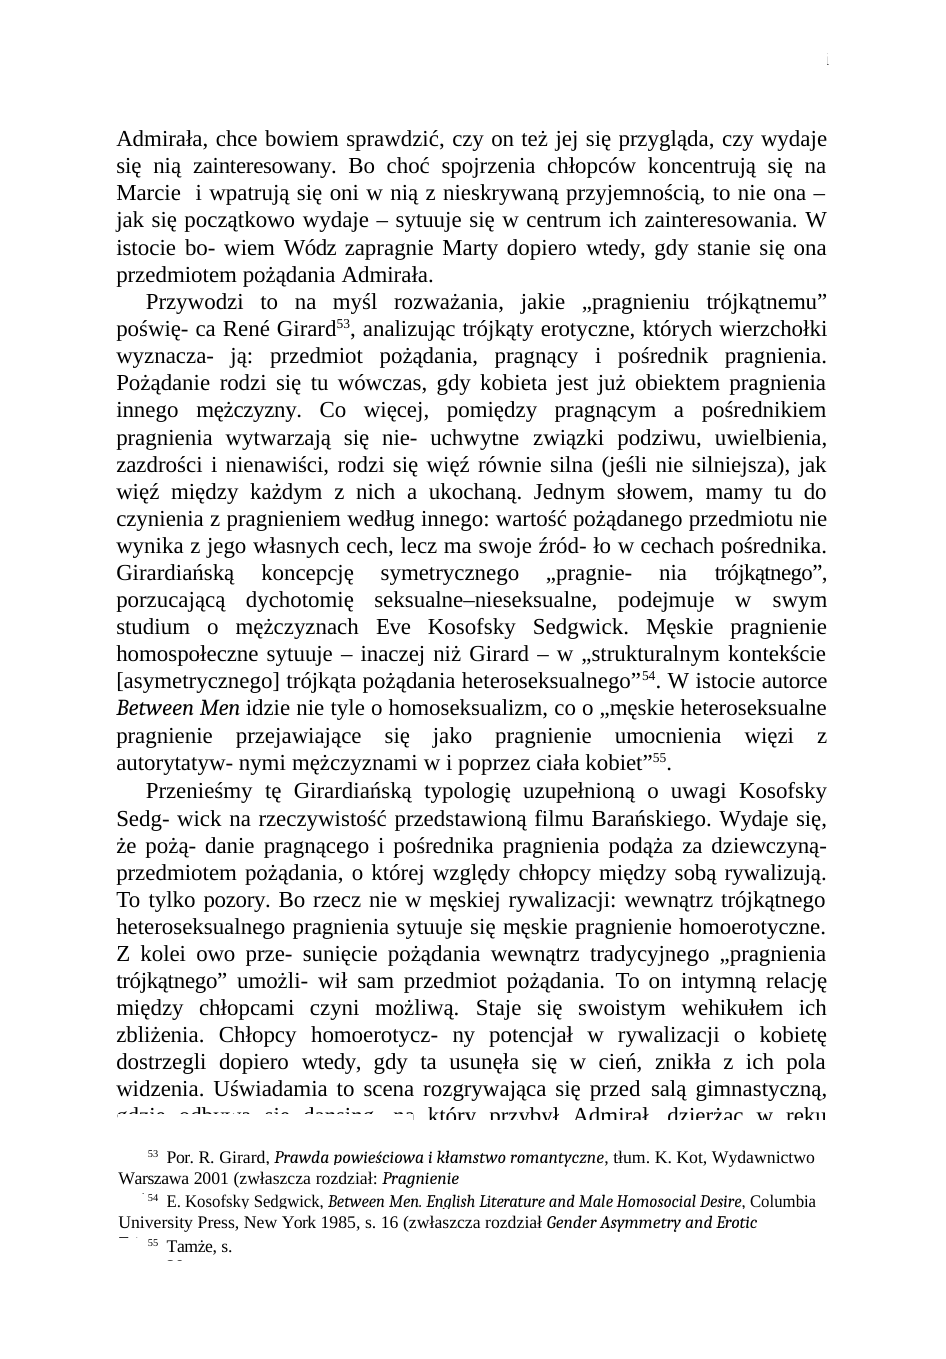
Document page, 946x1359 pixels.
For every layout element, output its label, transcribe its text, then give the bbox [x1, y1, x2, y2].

text E. Kosofsky Sedgwick, Between Men. English Literature and Male Homosocial Desire, Columbia [166, 1191, 829, 1212]
text Admirała, chce bowiem sprawdzić, czy on też jej się przygląda, czy wydaje się nią zainteresowany. Bo choć spojrzenia chłopców koncentrują się na Marcie i wpatrują się oni w nią z nieskrywaną przyjemnością, to nie ona – jak się początkowo wydaje – sytuuje się w centrum ich zainteresowania. W istocie bo- wiem Wódz zapragnie Marty dopiero wtedy, gdy stanie się ona przedmiotem pożądania Admirała. [116, 125, 827, 287]
text Warszawa 2001 (zwłaszcza rozdział: Pragnienie „trójkątne”). [118, 1168, 540, 1193]
text University Press, New York 1985, s. 16 (zwłaszcza rozdział Gender Asymmetry and Erotic Triangles). [118, 1212, 821, 1237]
text 54 [148, 1192, 159, 1204]
text 55 [148, 1236, 159, 1248]
text 53 [148, 1148, 159, 1160]
text Por. R. Girard, Prawda powieściowa i kłamstwo romantyczne, tłum. K. Kot, Wydawnictwo KR, [166, 1147, 829, 1172]
text Tamże, s. 38. [166, 1235, 258, 1261]
text Przywodzi to na myśl rozważania, jakie „pragnieniu trójkątnemu” poświę- ca René Girard53, analizując trójkąty erotyczne, których wierzchołki wyznacza- ją: przedmiot pożądania, pragnący i pośrednik pragnienia. Pożądanie rodzi się tu wówczas, gdy kobieta jest już obiektem pragnienia innego mężczyzny. Co więcej, pomiędzy pragnącym a pośrednikiem pragnienia wytwarzają się nie- uchwytne związki podziwu, uwielbienia, zazdrości i nienawiści, rodzi się więź równie silna (jeśli nie silniejsza), jak więź między każdym z nich a ukochaną. Jednym słowem, mamy tu do czynienia z pragnieniem według innego: wartość pożądanego przedmiotu nie wynika z jego własnych cech, lecz ma swoje źród- ło w cechach pośrednika. Girardiańską koncepcję symetrycznego „pragnie- nia trójkątnego”, porzucającą dychotomię seksualne–nieseksualne, podejmuje w swym studium o mężczyznach Eve Kosofsky Sedgwick. Męskie pragnienie homospołeczne sytuuje – inaczej niż Girard – w „strukturalnym kontekście [asymetrycznego] trójkąta pożądania heteroseksualnego”54. W istocie autorce Between Men idzie nie tyle o homoseksualizm, co o „męskie heteroseksualne pragnienie przejawiające się jako pragnienie umocnienia więzi z autorytatyw- nymi mężczyznami w i poprzez ciała kobiet”55. [116, 288, 827, 776]
text Przenieśmy tę Girardiańską typologię uzupełnioną o uwagi Kosofsky Sedg- wick na rzeczywistość przedstawioną filmu Barańskiego. Wydaje się, że pożą- danie pragnącego i pośrednika pragnienia podąża za dziewczyną-przedmiotem pożądania, o której względy chłopcy między sobą rywalizują. To tylko pozory. Bo rzecz nie w męskiej rywalizacji: wewnątrz trójkątnego heteroseksualnego pragnienia sytuuje się męskie pragnienie homoerotyczne. Z kolei owo prze- sunięcie pożądania wewnątrz tradycyjnego „pragnienia trójkątnego” umożli- wił sam przedmiot pożądania. To on intymną relację między chłopcami czyni możliwą. Staje się swoistym wehikułem ich zbliżenia. Chłopcy homoerotycz- ny potencjał w rywalizacji o kobietę dostrzegli dopiero wtedy, gdy ta usunęła się w cień, znikła z ich pola widzenia. Uświadamia to scena rozgrywająca się przed salą gimnastyczną, gdzie odbywa się dansing, na który przybył Admirał, dzierżąc w ręku przeznaczone dla Marty kwiaty. Dziewczyna jednak nie chce [116, 778, 827, 1119]
